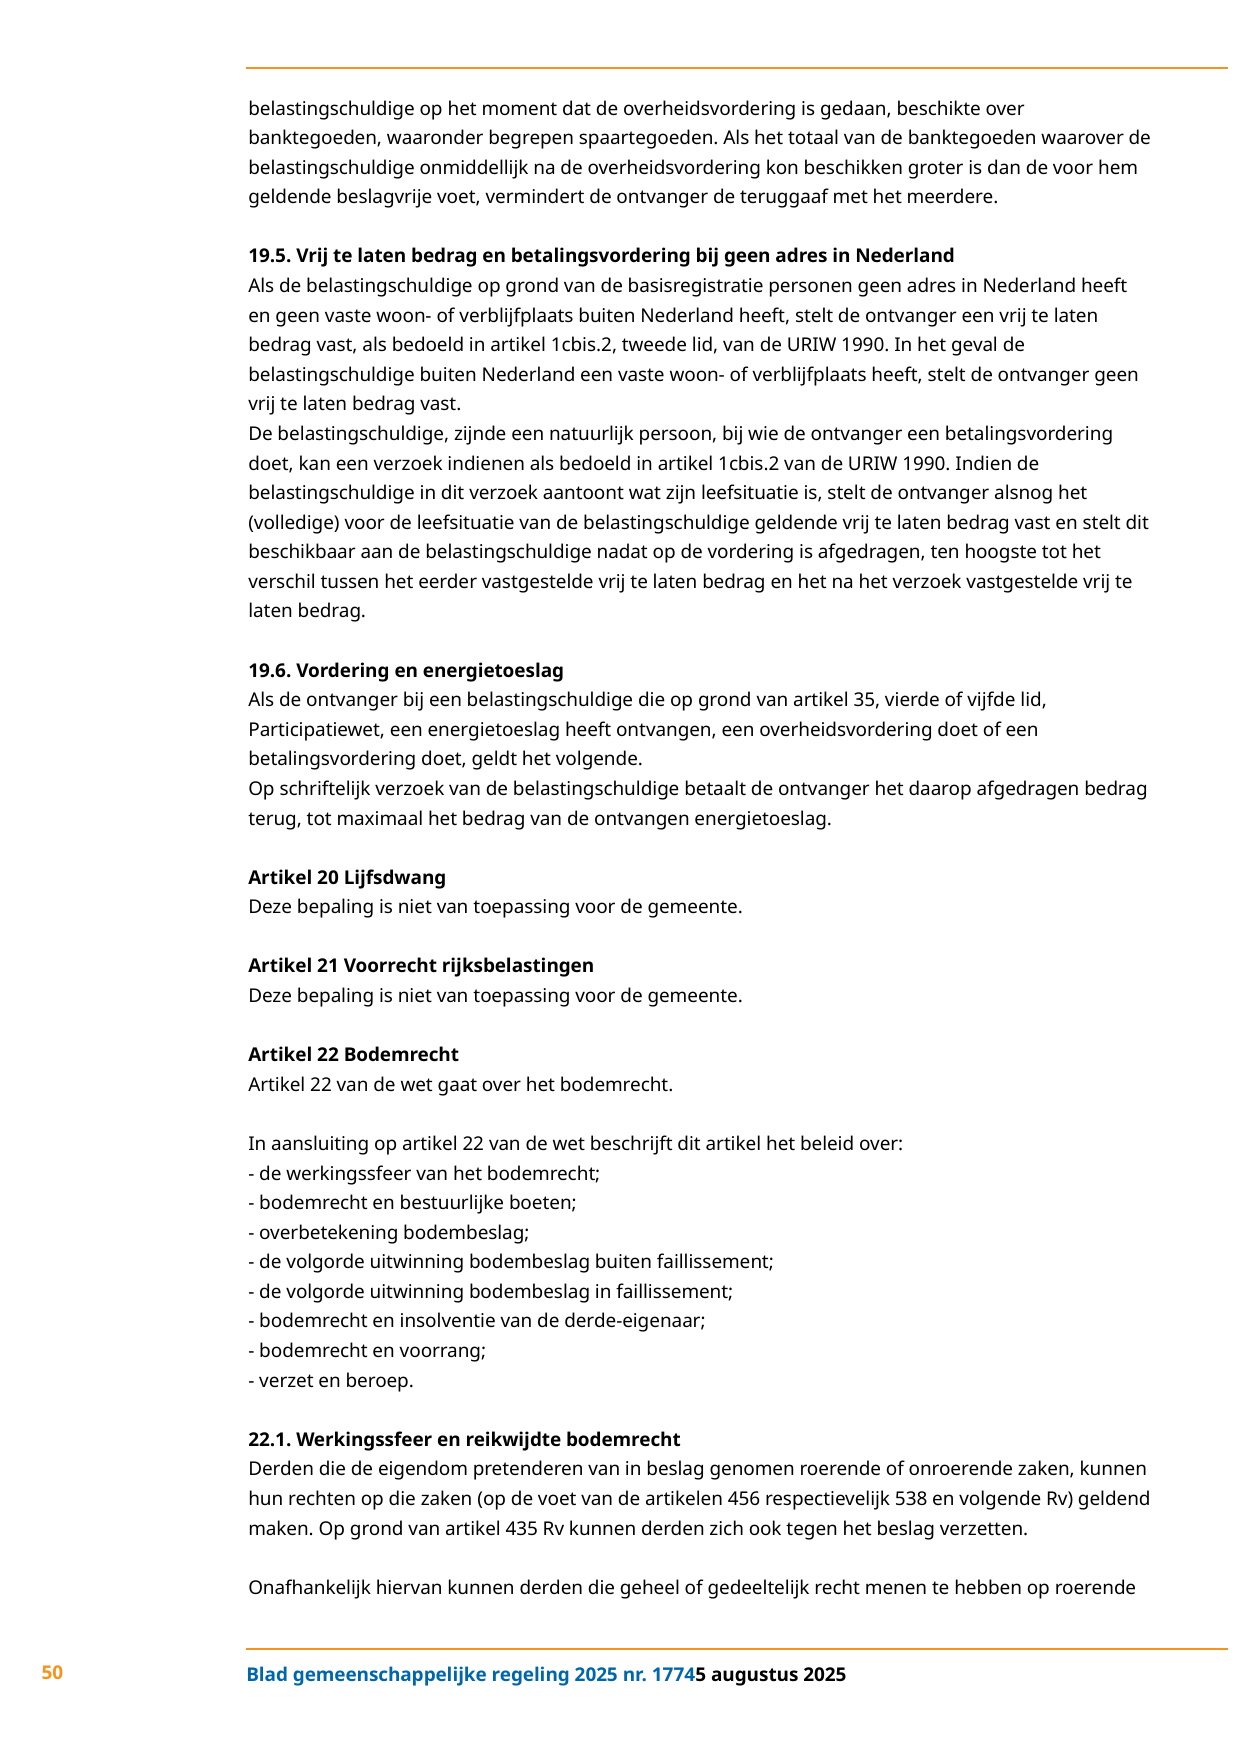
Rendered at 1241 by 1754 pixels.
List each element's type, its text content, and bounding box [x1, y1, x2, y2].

text - bodemrecht en insolventie van de derde-eigenaar; [248, 1308, 1152, 1333]
text 19.5. Vrij te laten bedrag en betalingsvordering bij geen adres in Nederland [248, 243, 1152, 268]
text Artikel 22 Bodemrecht [248, 1041, 1152, 1067]
text Als de belastingschuldige op grond van de basisregistratie personen geen adres in Nederland heeft en geen vaste woon- of verblijfplaats buiten Nederland heeft, stelt de ontvanger een vrij te laten bedrag vast, als bedoeld in artikel 1cbis.2, tweede lid, van de URIW 1990. In het geval de belastingschuldige buiten Nederland een vaste woon- of verblijfplaats heeft, stelt de ontvanger geen vrij te laten bedrag vast. [248, 272, 1152, 416]
text Deze bepaling is niet van toepassing voor de gemeente. [248, 982, 1152, 1008]
text Artikel 22 van de wet gaat over het bodemrecht. [248, 1071, 1152, 1097]
text Als de ontvanger bij een belastingschuldige die op grond van artikel 35, vierde of vijfde lid, Participatiewet, een energietoeslag heeft ontvangen, een overheidsvordering doet of een betalingsvordering doet, geldt het volgende. [248, 686, 1152, 771]
text 22.1. Werkingssfeer en reikwijdte bodemrecht [248, 1426, 1152, 1452]
text Artikel 20 Lijfsdwang [248, 864, 1152, 890]
text 19.6. Vordering en energietoeslag [248, 657, 1152, 683]
text De belastingschuldige, zijnde een natuurlijk persoon, bij wie de ontvanger een betalingsvordering doet, kan een verzoek indienen als bedoeld in artikel 1cbis.2 van de URIW 1990. Indien de belastingschuldige in dit verzoek aantoont wat zijn leefsituatie is, stelt de ontvanger alsnog het (volledige) voor de leefsituatie van de belastingschuldige geldende vrij te laten bedrag vast en stelt dit beschikbaar aan de belastingschuldige nadat op de vordering is afgedragen, ten hoogste tot het verschil tussen het eerder vastgestelde vrij te laten bedrag en het na het verzoek vastgestelde vrij te laten bedrag. [248, 420, 1152, 623]
text - bodemrecht en bestuurlijke boeten; [248, 1189, 1152, 1215]
text Deze bepaling is niet van toepassing voor de gemeente. [248, 893, 1152, 919]
text - overbetekening bodembeslag; [248, 1219, 1152, 1245]
text - bodemrecht en voorrang; [248, 1337, 1152, 1363]
text Artikel 21 Voorrecht rijksbelastingen [248, 953, 1152, 978]
text Onafhankelijk hiervan kunnen derden die geheel of gedeeltelijk recht menen te hebben op roerende [248, 1574, 1152, 1600]
text - verzet en beroep. [248, 1367, 1152, 1393]
text - de werkingssfeer van het bodemrecht; [248, 1160, 1152, 1186]
text Op schriftelijk verzoek van de belastingschuldige betaalt de ontvanger het daarop afgedragen bedrag terug, tot maximaal het bedrag van de ontvangen energietoeslag. [248, 775, 1152, 831]
text In aansluiting op artikel 22 van de wet beschrijft dit artikel het beleid over: [248, 1130, 1152, 1156]
text - de volgorde uitwinning bodembeslag buiten faillissement; [248, 1248, 1152, 1274]
picture [41, 47, 231, 172]
text belastingschuldige op het moment dat de overheidsvordering is gedaan, beschikte over banktegoeden, waaronder begrepen spaartegoeden. Als het totaal van de banktegoeden waarover de belastingschuldige onmiddellijk na de overheidsvordering kon beschikken groter is dan de voor hem geldende beslagvrije voet, vermindert de ontvanger de teruggaaf met het meerdere. [248, 95, 1152, 209]
text Derden die de eigendom pretenderen van in beslag genomen roerende of onroerende zaken, kunnen hun rechten op die zaken (op de voet van de artikelen 456 respectievelijk 538 en volgende Rv) geldend maken. Op grond van artikel 435 Rv kunnen derden zich ook tegen het beslag verzetten. [248, 1456, 1152, 1541]
text - de volgorde uitwinning bodembeslag in faillissement; [248, 1278, 1152, 1304]
